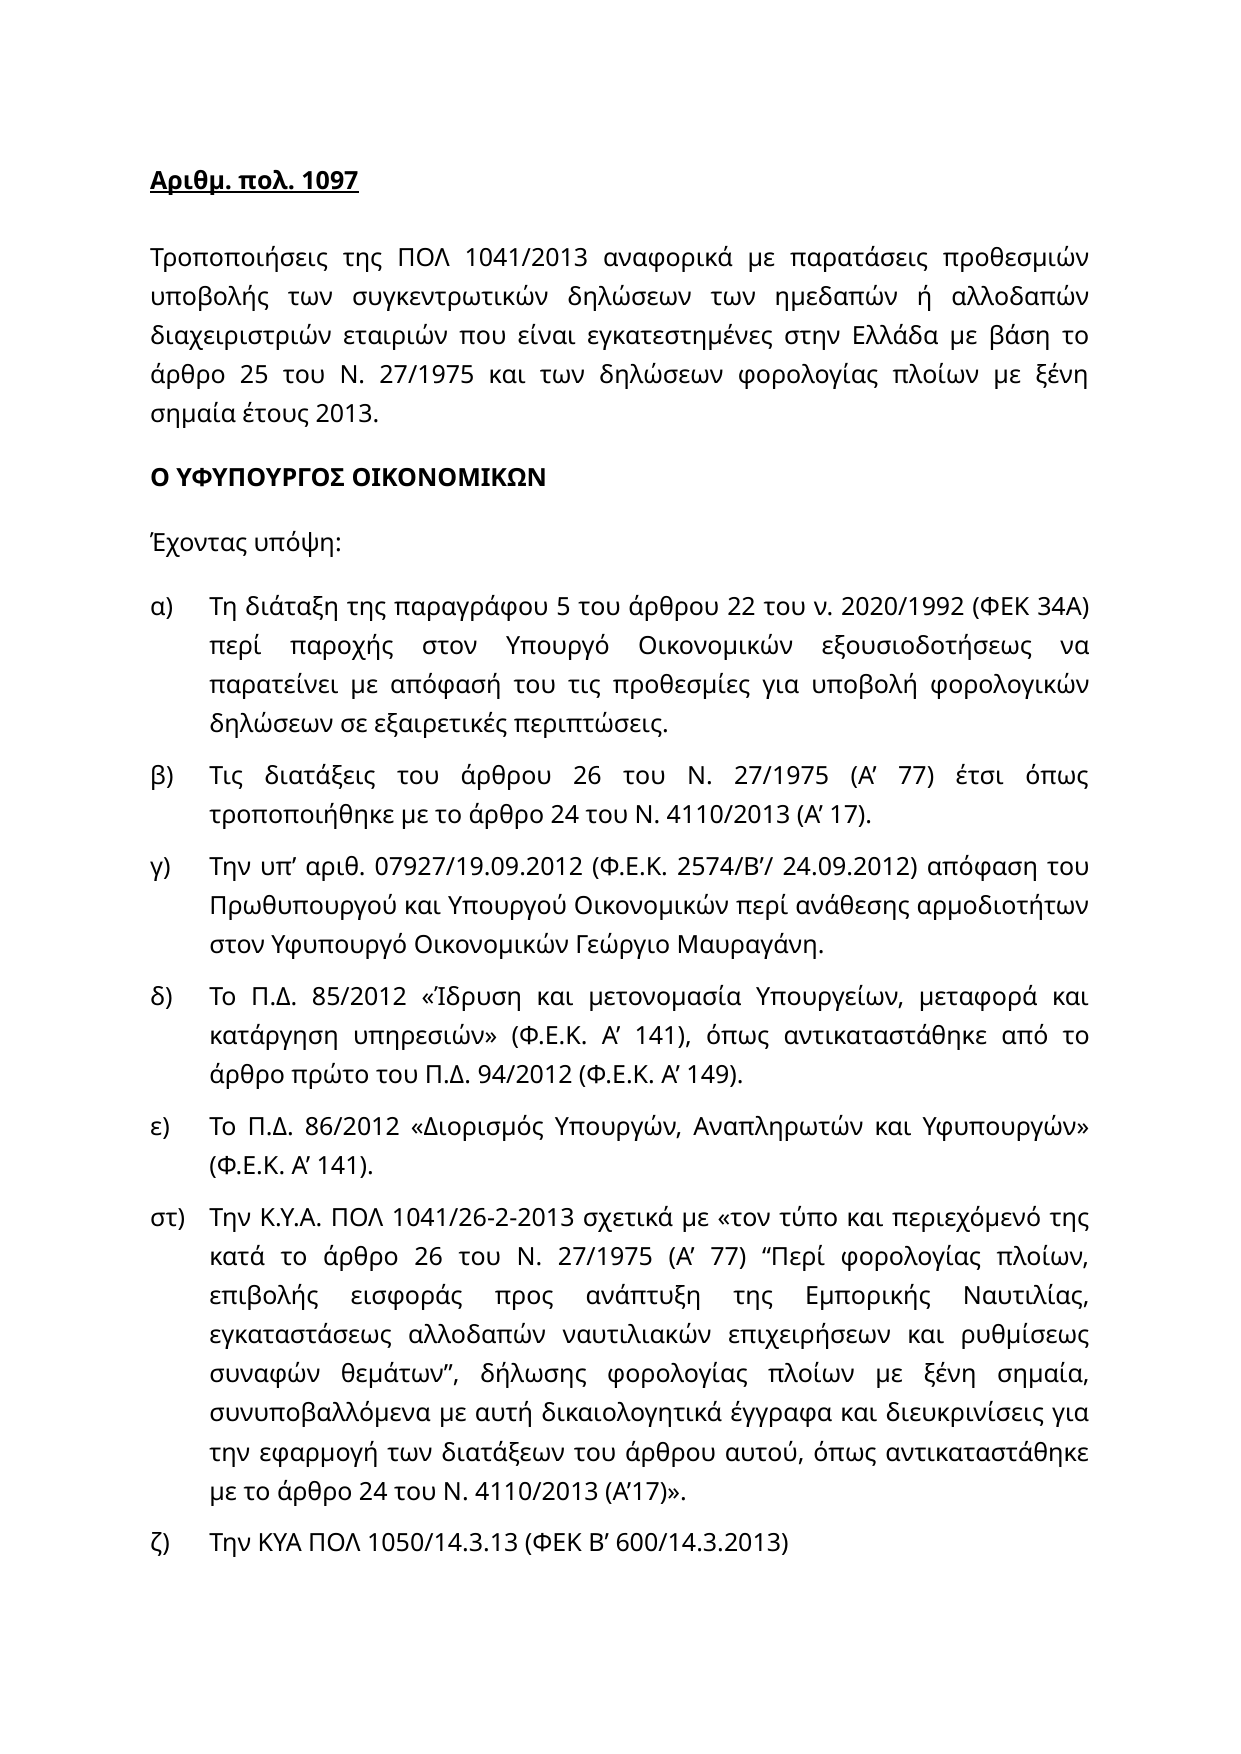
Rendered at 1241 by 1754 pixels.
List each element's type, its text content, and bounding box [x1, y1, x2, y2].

title Αριθμ. πολ. 1097 [150, 162, 1090, 197]
list ζ) Την ΚΥΑ ΠΟΛ 1050/14.3.13 (ΦΕΚ Β’ 600/14.3.2013) [150, 1525, 1090, 1559]
text Έχοντας υπόψη: [150, 524, 1090, 558]
list στ) Την Κ.Υ.Α. ΠΟΛ 1041/26-2-2013 σχετικά με «τον τύπο και περιεχόμενό της κατά το άρθρο 26 του Ν. 27/1975 (Α’ 77) “Περί φορολογίας πλοίων, επιβολής εισφοράς προς ανάπτυξη της Εμπορικής Ναυτιλίας, εγκαταστάσεως αλλοδαπών ναυτιλιακών επιχειρήσεων και ρυθμίσεως συναφών θεμάτων”, δήλωσης φορολογίας πλοίων με ξένη σημαία, συνυποβαλλόμενα με αυτή δικαιολογητικά έγγραφα και διευκρινίσεις για την εφαρμογή των διατάξεων του άρθρου αυτού, όπως αντικαταστάθηκε με το άρθρο 24 του Ν. 4110/2013 (Α’17)». [150, 1199, 1090, 1507]
text Ο ΥΦΥΠΟΥΡΓΟΣ ΟΙΚΟΝΟΜΙΚΩΝ [150, 460, 1090, 494]
text Τροποποιήσεις της ΠΟΛ 1041/2013 αναφορικά με παρατάσεις προθεσμιών υποβολής των συγκεντρωτικών δηλώσεων των ημεδαπών ή αλλοδαπών διαχειριστριών εταιριών που είναι εγκατεστημένες στην Ελλάδα με βάση το άρθρο 25 του Ν. 27/1975 και των δηλώσεων φορολογίας πλοίων με ξένη σημαία έτους 2013. [150, 239, 1090, 430]
list ε) Το Π.Δ. 86/2012 «Διορισμός Υπουργών, Αναπληρωτών και Υφυπουργών» (Φ.Ε.Κ. Α’ 141). [150, 1108, 1090, 1182]
list α) Τη διάταξη της παραγράφου 5 του άρθρου 22 του ν. 2020/1992 (ΦΕΚ 34Α) περί παροχής στον Υπουργό Οικονομικών εξουσιοδοτήσεως να παρατείνει με απόφασή του τις προθεσμίες για υποβολή φορολογικών δηλώσεων σε εξαιρετικές περιπτώσεις. [150, 588, 1090, 740]
list δ) Το Π.Δ. 85/2012 «Ίδρυση και μετονομασία Υπουργείων, μεταφορά και κατάργηση υπηρεσιών» (Φ.Ε.Κ. Α’ 141), όπως αντικαταστάθηκε από το άρθρο πρώτο του Π.Δ. 94/2012 (Φ.Ε.Κ. Α’ 149). [150, 978, 1090, 1091]
list γ) Την υπ’ αριθ. 07927/19.09.2012 (Φ.Ε.Κ. 2574/Β’/ 24.09.2012) απόφαση του Πρωθυπουργού και Υπουργού Οικονομικών περί ανάθεσης αρμοδιοτήτων στον Υφυπουργό Οικονομικών Γεώργιο Μαυραγάνη. [150, 848, 1090, 961]
list β) Τις διατάξεις του άρθρου 26 του Ν. 27/1975 (Α’ 77) έτσι όπως τροποποιήθηκε με το άρθρο 24 του Ν. 4110/2013 (Α’ 17). [150, 757, 1090, 831]
